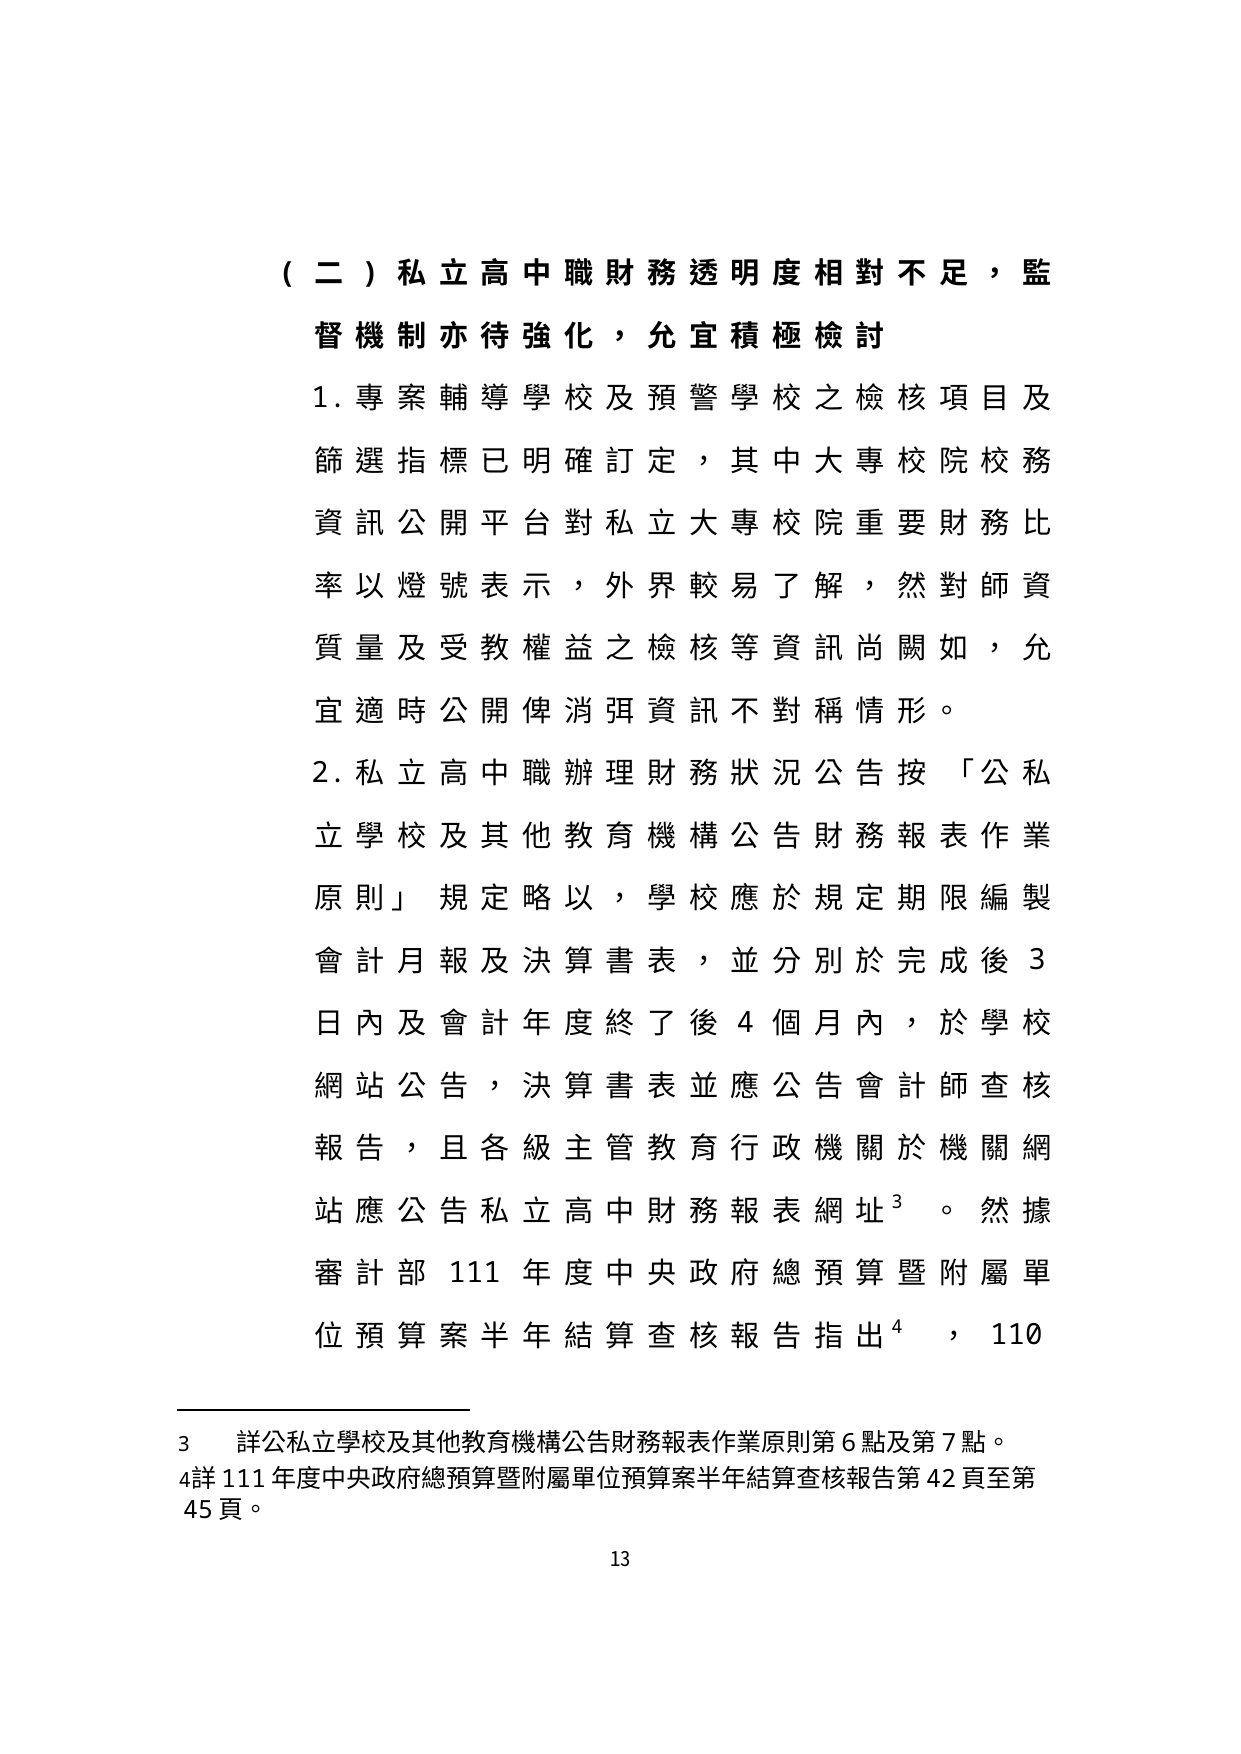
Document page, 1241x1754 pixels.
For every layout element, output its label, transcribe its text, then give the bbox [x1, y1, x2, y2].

text (二)私立高中職財務透明度相對不足，監督機制亦待強化，允宜積極檢討 [242, 229, 1058, 354]
text 1.專案輔導學校及預警學校之檢核項目及篩選指標已明確訂定，其中大專校院校務資訊公開平台對私立大專校院重要財務比率以燈號表示，外界較易了解，然對師資質量及受教權益之檢核等資訊尚闕如，允宜適時公開俾消弭資訊不對稱情形。 [271, 354, 1058, 729]
text 詳公私立學校及其他教育機構公告財務報表作業原則第6點及第7點。 [177, 1410, 1063, 1462]
text 詳111年度中央政府總預算暨附屬單位預算案半年結算查核報告第42頁至第45頁。 [178, 1462, 1063, 1525]
text 2.私立高中職辦理財務狀況公告按「公私立學校及其他教育機構公告財務報表作業原則」規定略以，學校應於規定期限編製會計月報及決算書表，並分別於完成後3日內及會計年度終了後4個月內，於學校網站公告，決算書表並應公告會計師查核報告，且各級主管教育行政機關於機關網站應公告私立高中財務報表網址。然據審計部111年度中央政府總預算暨附屬單位預算案半年結算查核報告指出，110學年度國教署轄管之私立高中職招生欠佳情況嚴重，招生率未及60%之私校逾六成，且未公告相關報表或會計月報不全者為46校次，網址無法連結者為12校次。 [271, 729, 1058, 1354]
